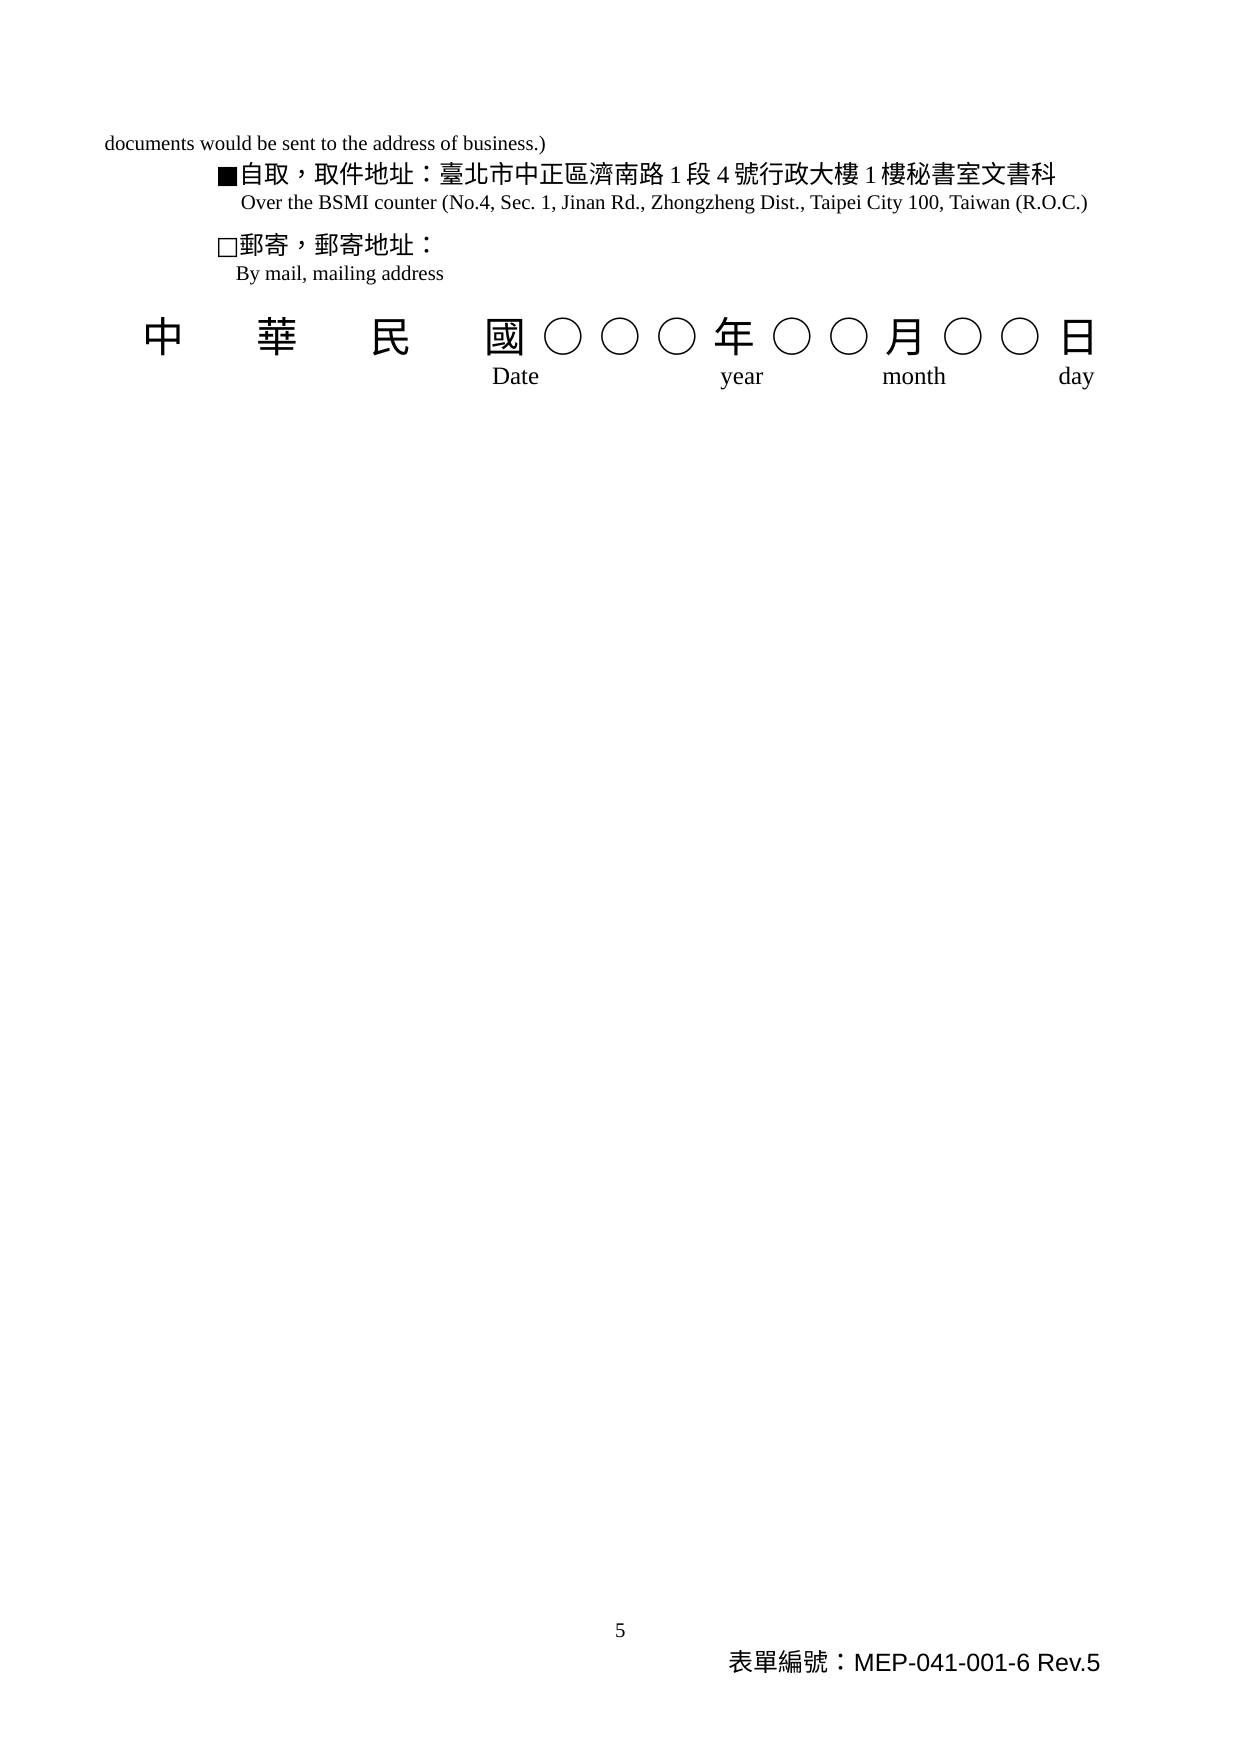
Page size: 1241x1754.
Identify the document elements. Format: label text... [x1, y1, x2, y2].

text Date year month day [142, 364, 1117, 389]
text documents would be sent to the address of business.) [104, 130, 1098, 155]
text Over the BSMI counter (No.4, Sec. 1, Jinan Rd., Zhongzheng Dist., Taipei City 100, Taiwan (R.O.C.) [241, 191, 1098, 214]
text □郵寄，郵寄地址： [216, 226, 1098, 262]
text 中 華 民 國○○○年○○月○○日 [142, 304, 1098, 364]
text ■自取，取件地址：臺北市中正區濟南路1段4號行政大樓1樓秘書室文書科 [216, 155, 1098, 191]
text By mail, mailing address [142, 262, 1098, 285]
